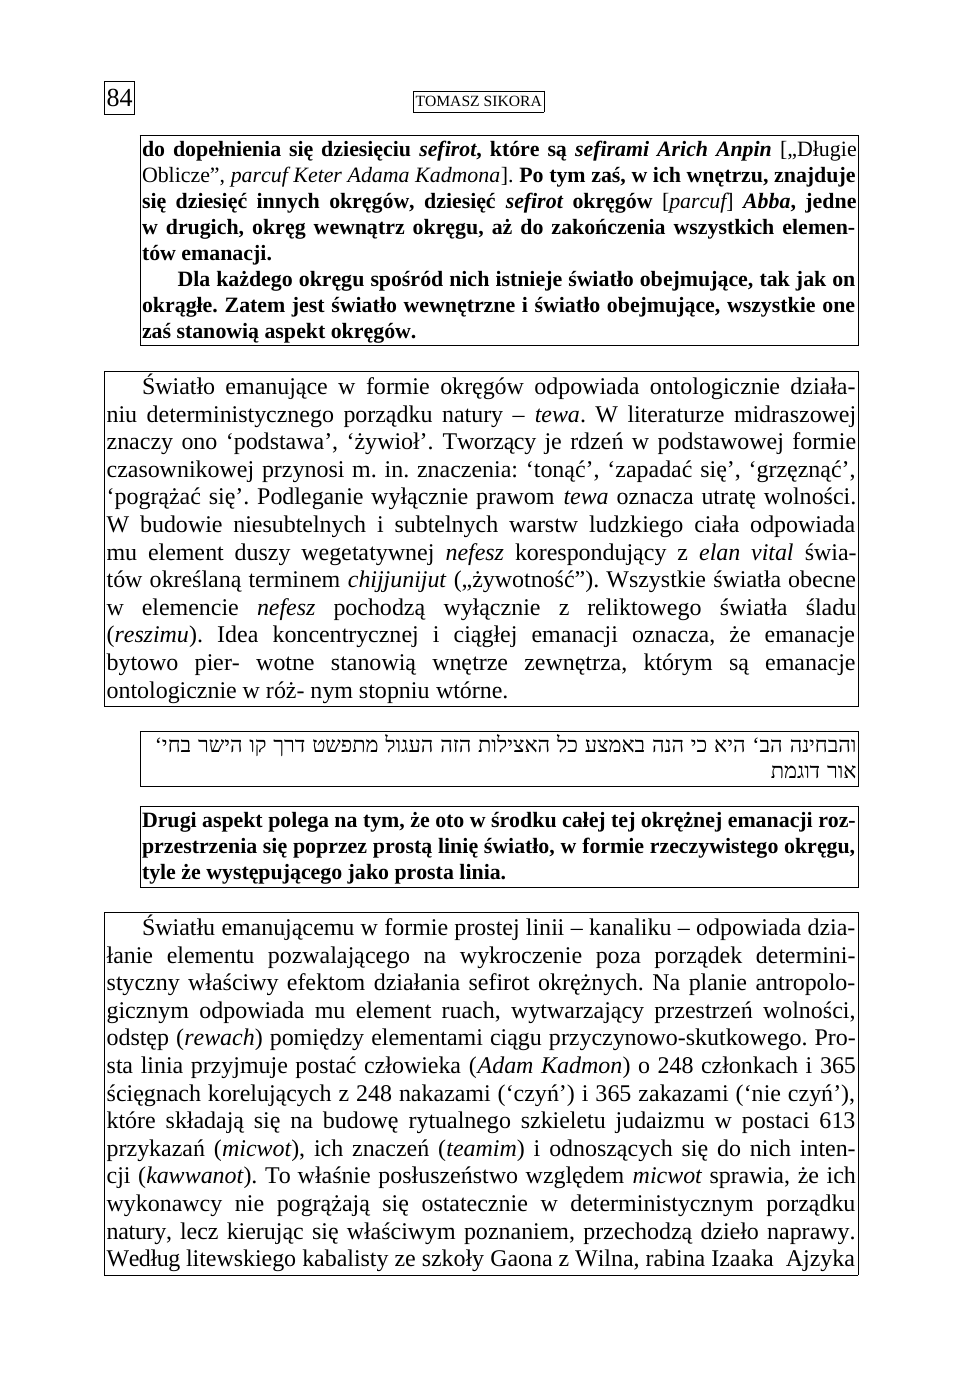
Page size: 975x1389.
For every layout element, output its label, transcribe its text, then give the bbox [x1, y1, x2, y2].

text TOMASZ SIKORA [415, 92, 544, 110]
text Drugi aspekt polega na tym, że oto w środku całej tej okrężnej emanacji roz- przestrzenia się poprzez prostą linię światło, w formie rzeczywistego okręgu, tyle że występującego jako prosta linia. [142, 807, 857, 884]
text Światło emanujące w formie okręgów odpowiada ontologicznie działa- niu deterministycznego porządku natury – tewa. W literaturze midraszowej znaczy ono ʻpodstawa’, ʻżywioł’. Tworzący je rdzeń w podstawowej formie czasownikowej przynosi m. in. znaczenia: ʻtonąć’, ʻzapadać się’, ʻgrzęznąć’, ʻpogrążać się’. Podleganie wyłącznie prawom tewa oznacza utratę wolności. W budowie niesubtelnych i subtelnych warstw ludzkiego ciała odpowiada mu element duszy wegetatywnej nefesz korespondujący z elan vital świa- tów określaną terminem chijjunijut („żywotność”). Wszystkie światła obecne w elemencie nefesz pochodzą wyłącznie z reliktowego światła śladu (reszimu). Idea koncentrycznej i ciągłej emanacji oznacza, że emanacje bytowo pier- wotne stanowią wnętrze zewnętrza, którym są emanacje ontologicznie w róż- nym stopniu wtórne. [106, 372, 857, 703]
text do dopełnienia się dziesięciu sefirot, które są sefirami Arich Anpin [„Długie Oblicze”, parcuf Keter Adama Kadmona]. Po tym zaś, w ich wnętrzu, znajduje się dziesięć innych okręgów, dziesięć sefirot okręgów [parcuf] Abba, jedne w drugich, okręg wewnątrz okręgu, aż do zakończenia wszystkich elemen- tów emanacji. [142, 136, 856, 265]
text Dla każdego okręgu spośród nich istnieje światło obejmujące, tak jak on okrągłe. Zatem jest światło wewnętrzne i światło obejmujące, wszystkie one zaś stanowią aspekt okręgów. [142, 266, 856, 343]
text 84 [106, 82, 134, 112]
text והבחינה הב‘ היא כי הנה באמצע כל האצילות הזה העגול מתפשט דרך קו הישר בחי‘ אור דוגמת [141, 732, 856, 783]
text Światłu emanującemu w formie prostej linii – kanaliku – odpowiada dzia- łanie elementu pozwalającego na wykroczenie poza porządek determini- styczny właściwy efektom działania sefirot okrężnych. Na planie antropolo- gicznym odpowiada mu element ruach, wytwarzający przestrzeń wolności, odstęp (rewach) pomiędzy elementami ciągu przyczynowo-skutkowego. Pro- sta linia przyjmuje postać człowieka (Adam Kadmon) o 248 członkach i 365 ścięgnach korelujących z 248 nakazami (ʻczyń’) i 365 zakazami (ʻnie czyń’), które składają się na budowę rytualnego szkieletu judaizmu w postaci 613 przykazań (micwot), ich znaczeń (teamim) i odnoszących się do nich inten- cji (kawwanot). To właśnie posłuszeństwo względem micwot sprawia, że ich wykonawcy nie pogrążają się ostatecznie w deterministycznym porządku natury, lecz kierując się właściwym poznaniem, przechodzą dzieło naprawy. Według litewskiego kabalisty ze szkoły Gaona z Wilna, rabina Izaaka Ajzyka [106, 913, 856, 1272]
